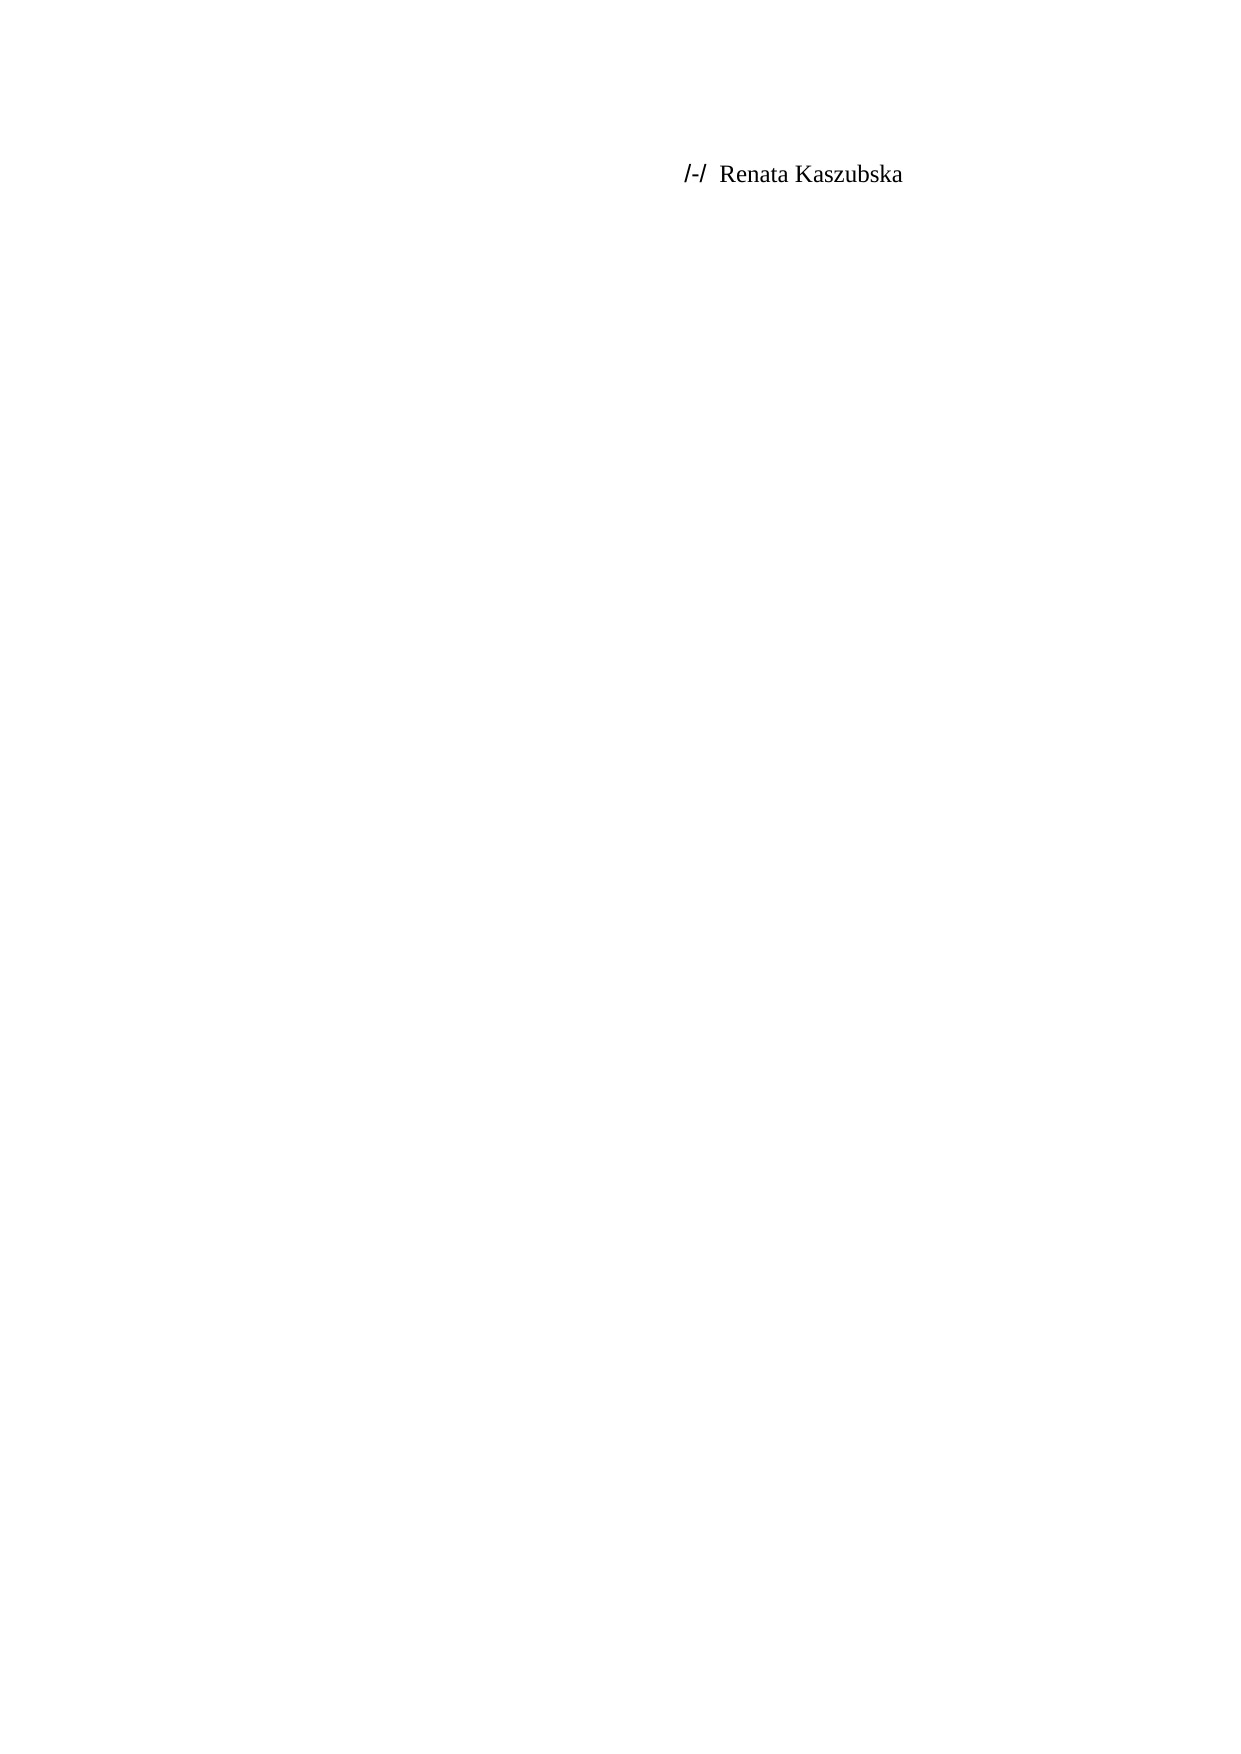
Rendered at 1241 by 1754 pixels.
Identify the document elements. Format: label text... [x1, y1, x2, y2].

text /-/ Renata Kaszubska [118, 159, 1122, 188]
